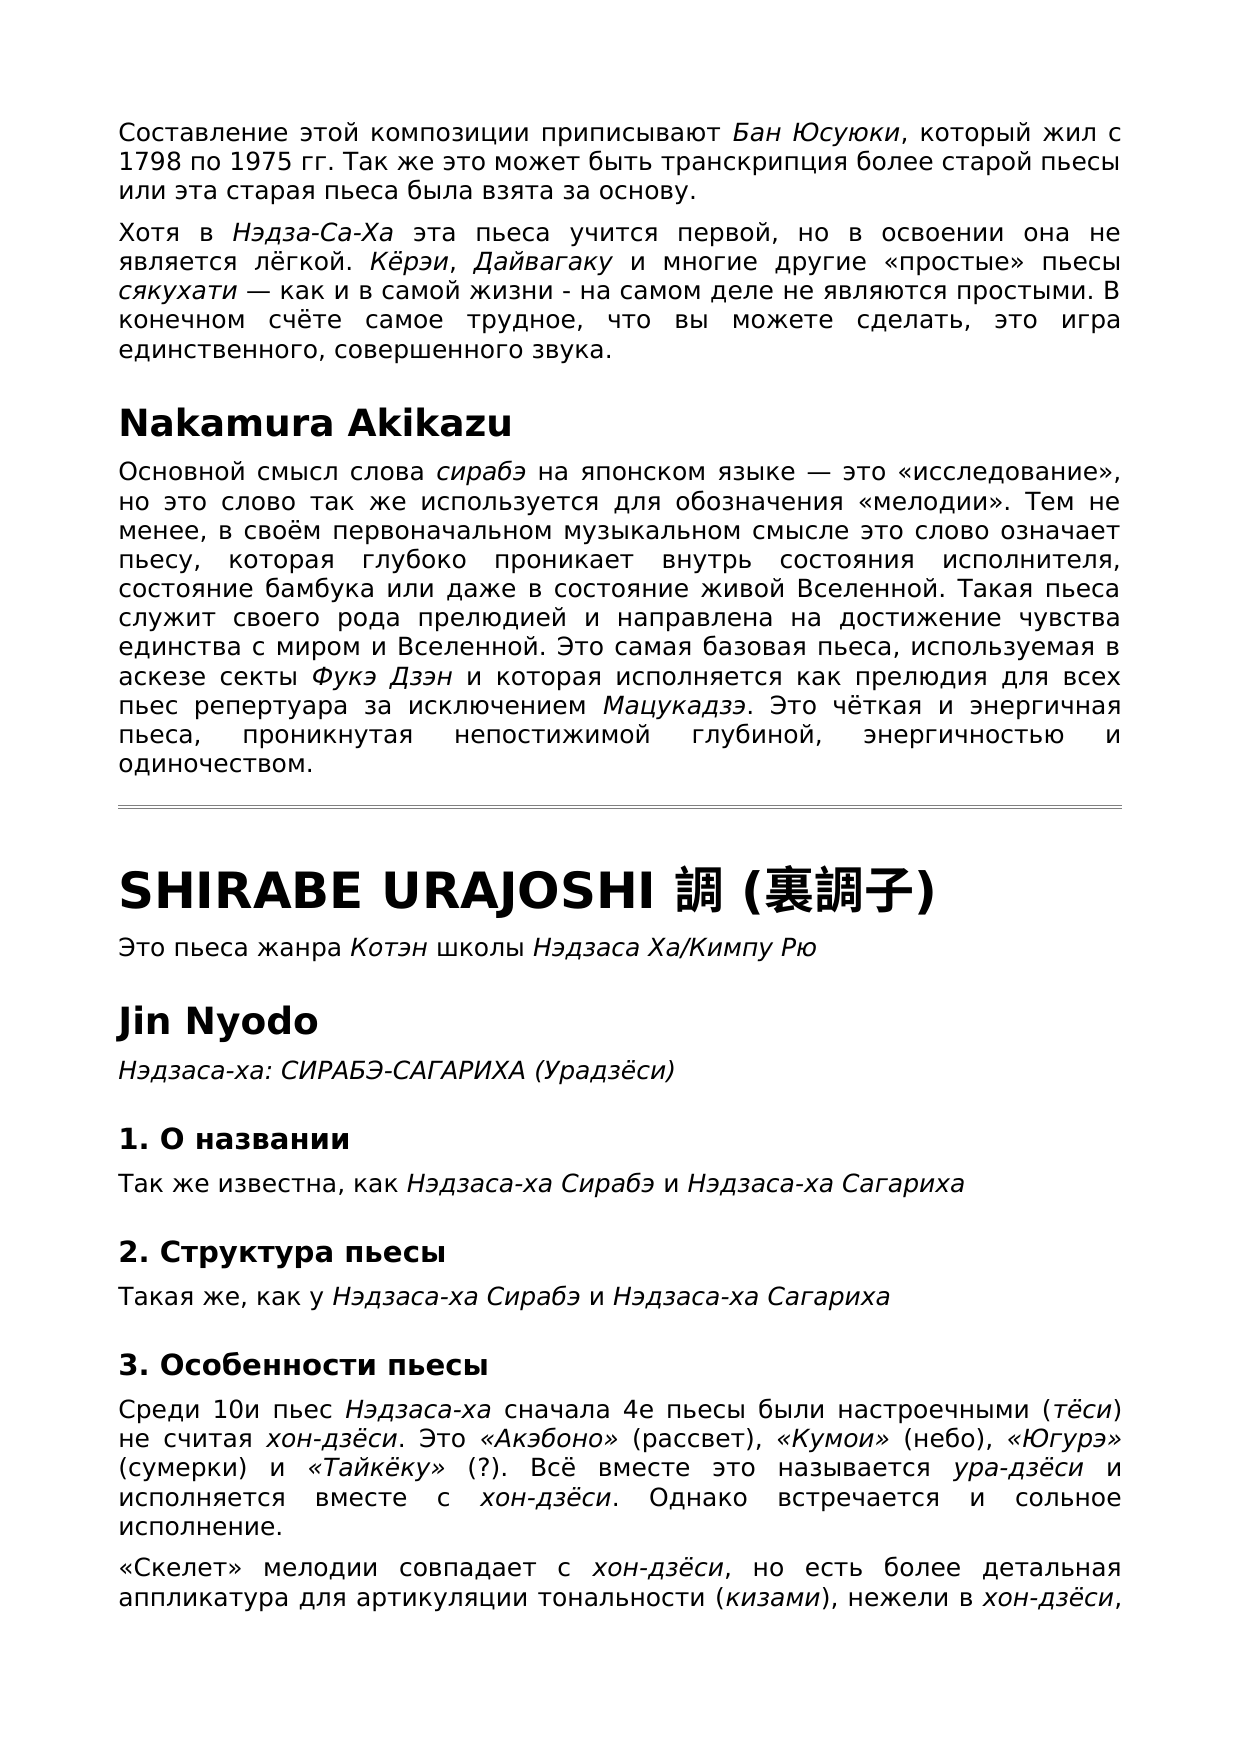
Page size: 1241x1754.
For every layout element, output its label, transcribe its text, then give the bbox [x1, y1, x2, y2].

text Такая же, как у Нэдзаса-ха Сирабэ и Нэдзаса-ха Сагариха [118, 1282, 1122, 1311]
subtitle Nakamura Akikazu [118, 401, 1122, 445]
text «Скелет» мелодии совпадает с хон-дзёси, но есть более детальная аппликатура для артикуляции тональности (кизами), нежели в хон-дзёси, [118, 1553, 1122, 1612]
subtitle Jin Nyodo [118, 1000, 1122, 1043]
text Хотя в Нэдза-Са-Ха эта пьеса учится первой, но в освоении она не является лёгкой. Кёрэи, Дайвагаку и многие другие «простые» пьесы сякухати — как и в самой жизни - на самом деле не являются простыми. В конечном счёте самое трудное, что вы можете сделать, это игра единственного, совершенного звука. [118, 218, 1122, 364]
text Основной смысл слова сирабэ на японском языке — это «исследование», но это слово так же используется для обозначения «мелодии». Тем не менее, в своём первоначальном музыкальном смысле это слово означает пьесу, которая глубоко проникает внутрь состояния исполнителя, состояние бамбука или даже в состояние живой Вселенной. Такая пьеса служит своего рода прелюдией и направлена на достижение чувства единства с миром и Вселенной. Это самая базовая пьеса, используемая в аскезе секты Фукэ Дзэн и которая исполняется как прелюдия для всех пьес репертуара за исключением Мацукадзэ. Это чёткая и энергичная пьеса, проникнутая непостижимой глубиной, энергичностью и одиночеством. [118, 458, 1122, 778]
text Так же известна, как Нэдзаса-ха Сирабэ и Нэдзаса-ха Сагариха [118, 1169, 1122, 1198]
text Нэдзаса-ха: СИРАБЭ-САГАРИХА (Урадзёси) [118, 1056, 1122, 1085]
subtitle 1. О названии [118, 1122, 1122, 1156]
subtitle 3. Особенности пьесы [118, 1349, 1122, 1383]
subtitle 2. Структура пьесы [118, 1236, 1122, 1269]
subtitle SHIRABE URAJOSHI 調 (裏調子) [118, 862, 1122, 921]
text Это пьеса жанра Котэн школы Нэдзаса Ха/Кимпу Рю [118, 933, 1122, 962]
text Среди 10и пьес Нэдзаса-ха сначала 4е пьесы были настроечными (тёси) не считая хон-дзёси. Это «Акэбоно» (рассвет), «Кумои» (небо), «Югурэ» (сумерки) и «Тайкёку» (?). Всё вместе это называется ура-дзёси и исполняется вместе с хон-дзёси. Однако встречается и сольное исполнение. [118, 1395, 1122, 1541]
text Составление этой композиции приписывают Бан Юсуюки, который жил с 1798 по 1975 гг. Так же это может быть транскрипция более старой пьесы или эта старая пьеса была взята за основу. [118, 118, 1122, 206]
